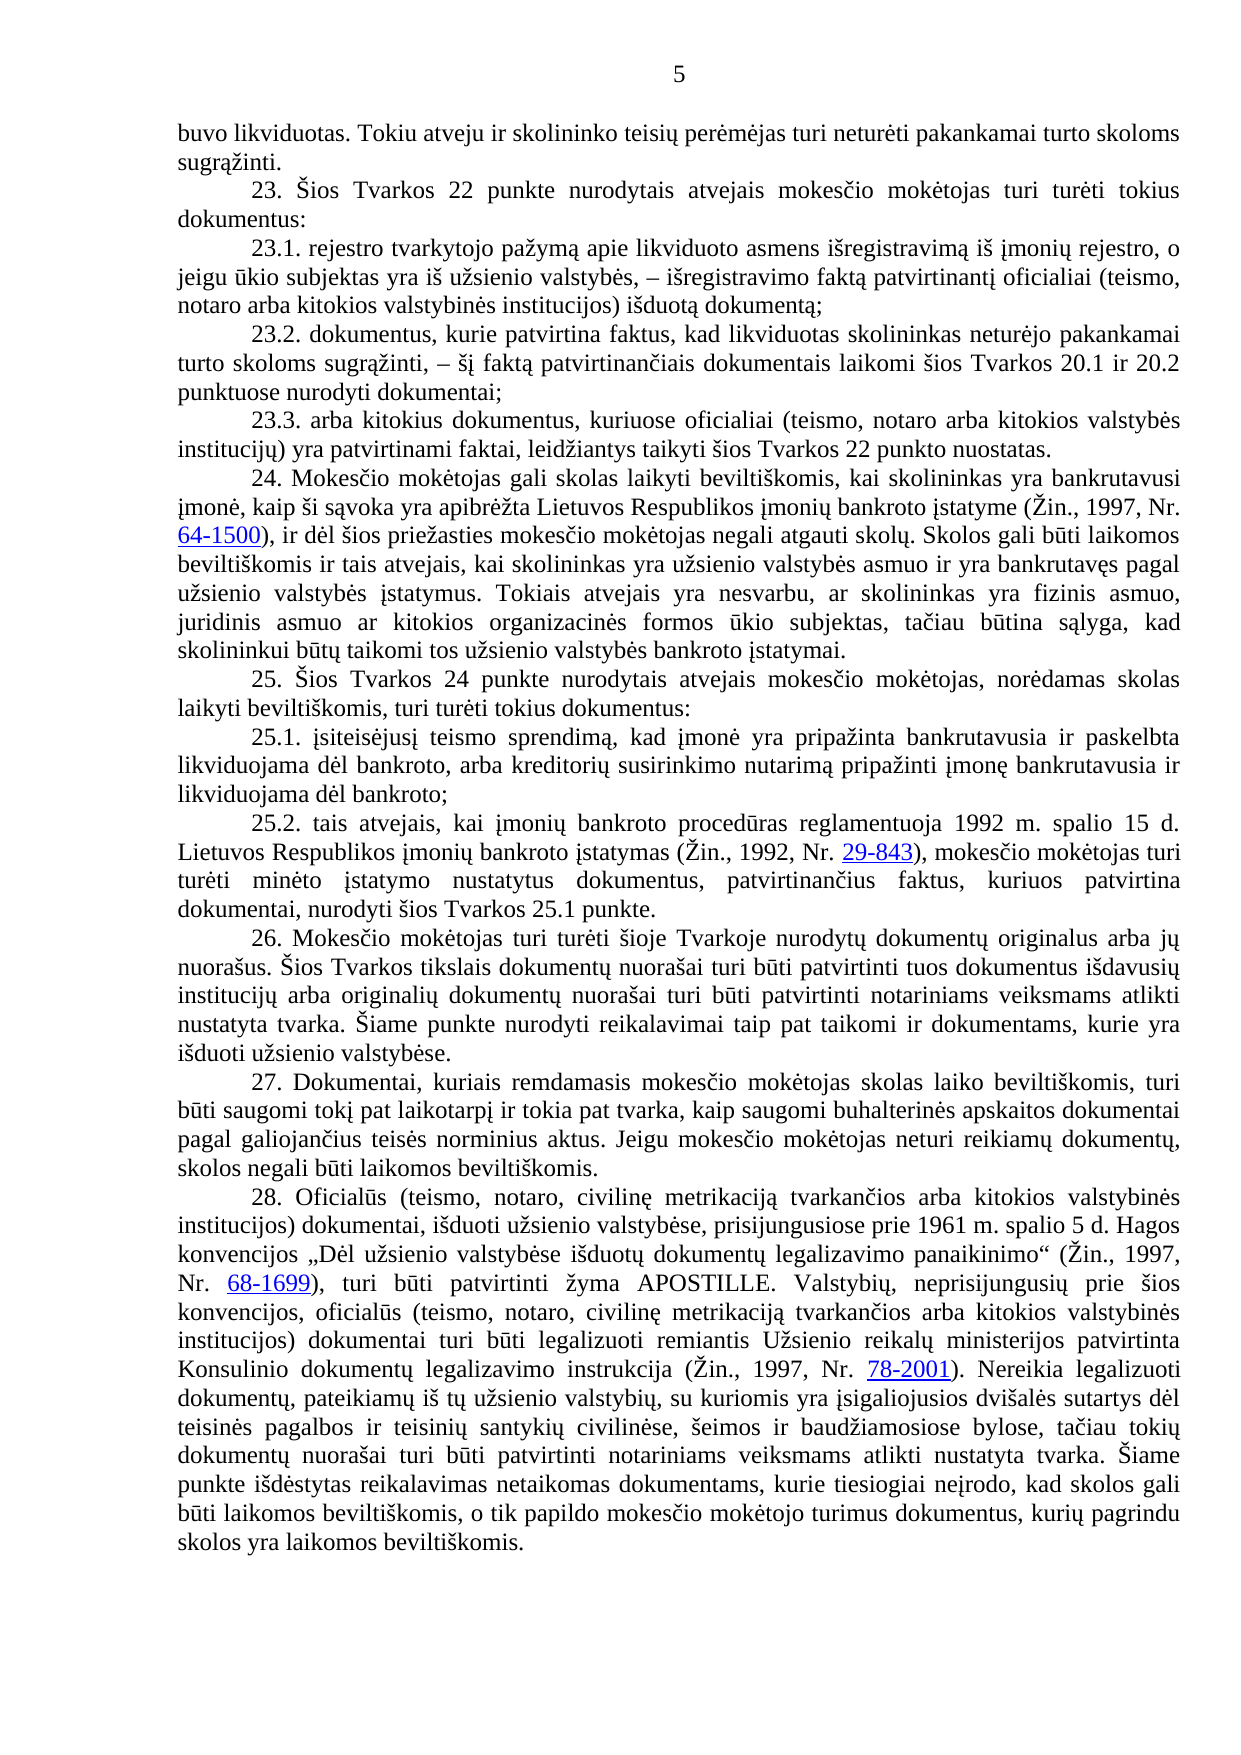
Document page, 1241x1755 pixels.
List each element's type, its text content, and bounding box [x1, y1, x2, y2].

text 23.2. dokumentus, kurie patvirtina faktus, kad likviduotas skolininkas neturėjo pakankamai turto skoloms sugrąžinti, – šį faktą patvirtinančiais dokumentais laikomi šios Tvarkos 20.1 ir 20.2 punktuose nurodyti dokumentai; [177, 319, 1181, 406]
text 25.1. įsiteisėjusį teismo sprendimą, kad įmonė yra pripažinta bankrutavusia ir paskelbta likviduojama dėl bankroto, arba kreditorių susirinkimo nutarimą pripažinti įmonę bankrutavusia ir likviduojama dėl bankroto; [177, 722, 1181, 808]
text 25. Šios Tvarkos 24 punkte nurodytais atvejais mokesčio mokėtojas, norėdamas skolas laikyti beviltiškomis, turi turėti tokius dokumentus: [177, 664, 1181, 722]
text buvo likviduotas. Tokiu atveju ir skolininko teisių perėmėjas turi neturėti pakankamai turto skoloms sugrąžinti. [177, 118, 1181, 176]
text 23. Šios Tvarkos 22 punkte nurodytais atvejais mokesčio mokėtojas turi turėti tokius dokumentus: [177, 176, 1181, 233]
text 24. Mokesčio mokėtojas gali skolas laikyti beviltiškomis, kai skolininkas yra bankrutavusi įmonė, kaip ši sąvoka yra apibrėžta Lietuvos Respublikos įmonių bankroto įstatyme (Žin., 1997, Nr. 64-1500), ir dėl šios priežasties mokesčio mokėtojas negali atgauti skolų. Skolos gali būti laikomos beviltiškomis ir tais atvejais, kai skolininkas yra užsienio valstybės asmuo ir yra bankrutavęs pagal užsienio valstybės įstatymus. Tokiais atvejais yra nesvarbu, ar skolininkas yra fizinis asmuo, juridinis asmuo ar kitokios organizacinės formos ūkio subjektas, tačiau būtina sąlyga, kad skolininkui būtų taikomi tos užsienio valstybės bankroto įstatymai. [177, 463, 1181, 664]
text 26. Mokesčio mokėtojas turi turėti šioje Tvarkoje nurodytų dokumentų originalus arba jų nuorašus. Šios Tvarkos tikslais dokumentų nuorašai turi būti patvirtinti tuos dokumentus išdavusių institucijų arba originalių dokumentų nuorašai turi būti patvirtinti notariniams veiksmams atlikti nustatyta tvarka. Šiame punkte nurodyti reikalavimai taip pat taikomi ir dokumentams, kurie yra išduoti užsienio valstybėse. [177, 923, 1181, 1067]
text 27. Dokumentai, kuriais remdamasis mokesčio mokėtojas skolas laiko beviltiškomis, turi būti saugomi tokį pat laikotarpį ir tokia pat tvarka, kaip saugomi buhalterinės apskaitos dokumentai pagal galiojančius teisės norminius aktus. Jeigu mokesčio mokėtojas neturi reikiamų dokumentų, skolos negali būti laikomos beviltiškomis. [177, 1067, 1181, 1182]
text 23.3. arba kitokius dokumentus, kuriuose oficialiai (teismo, notaro arba kitokios valstybės institucijų) yra patvirtinami faktai, leidžiantys taikyti šios Tvarkos 22 punkto nuostatas. [177, 406, 1181, 463]
text 25.2. tais atvejais, kai įmonių bankroto procedūras reglamentuoja 1992 m. spalio 15 d. Lietuvos Respublikos įmonių bankroto įstatymas (Žin., 1992, Nr. 29-843), mokesčio mokėtojas turi turėti minėto įstatymo nustatytus dokumentus, patvirtinančius faktus, kuriuos patvirtina dokumentai, nurodyti šios Tvarkos 25.1 punkte. [177, 808, 1181, 923]
text 23.1. rejestro tvarkytojo pažymą apie likviduoto asmens išregistravimą iš įmonių rejestro, o jeigu ūkio subjektas yra iš užsienio valstybės, – išregistravimo faktą patvirtinantį oficialiai (teismo, notaro arba kitokios valstybinės institucijos) išduotą dokumentą; [177, 233, 1181, 319]
text 28. Oficialūs (teismo, notaro, civilinę metrikaciją tvarkančios arba kitokios valstybinės institucijos) dokumentai, išduoti užsienio valstybėse, prisijungusiose prie 1961 m. spalio 5 d. Hagos konvencijos „Dėl užsienio valstybėse išduotų dokumentų legalizavimo panaikinimo“ (Žin., 1997, Nr. 68-1699), turi būti patvirtinti žyma APOSTILLE. Valstybių, neprisijungusių prie šios konvencijos, oficialūs (teismo, notaro, civilinę metrikaciją tvarkančios arba kitokios valstybinės institucijos) dokumentai turi būti legalizuoti remiantis Užsienio reikalų ministerijos patvirtinta Konsulinio dokumentų legalizavimo instrukcija (Žin., 1997, Nr. 78-2001). Nereikia legalizuoti dokumentų, pateikiamų iš tų užsienio valstybių, su kuriomis yra įsigaliojusios dvišalės sutartys dėl teisinės pagalbos ir teisinių santykių civilinėse, šeimos ir baudžiamosiose bylose, tačiau tokių dokumentų nuorašai turi būti patvirtinti notariniams veiksmams atlikti nustatyta tvarka. Šiame punkte išdėstytas reikalavimas netaikomas dokumentams, kurie tiesiogiai neįrodo, kad skolos gali būti laikomos beviltiškomis, o tik papildo mokesčio mokėtojo turimus dokumentus, kurių pagrindu skolos yra laikomos beviltiškomis. [177, 1182, 1181, 1556]
